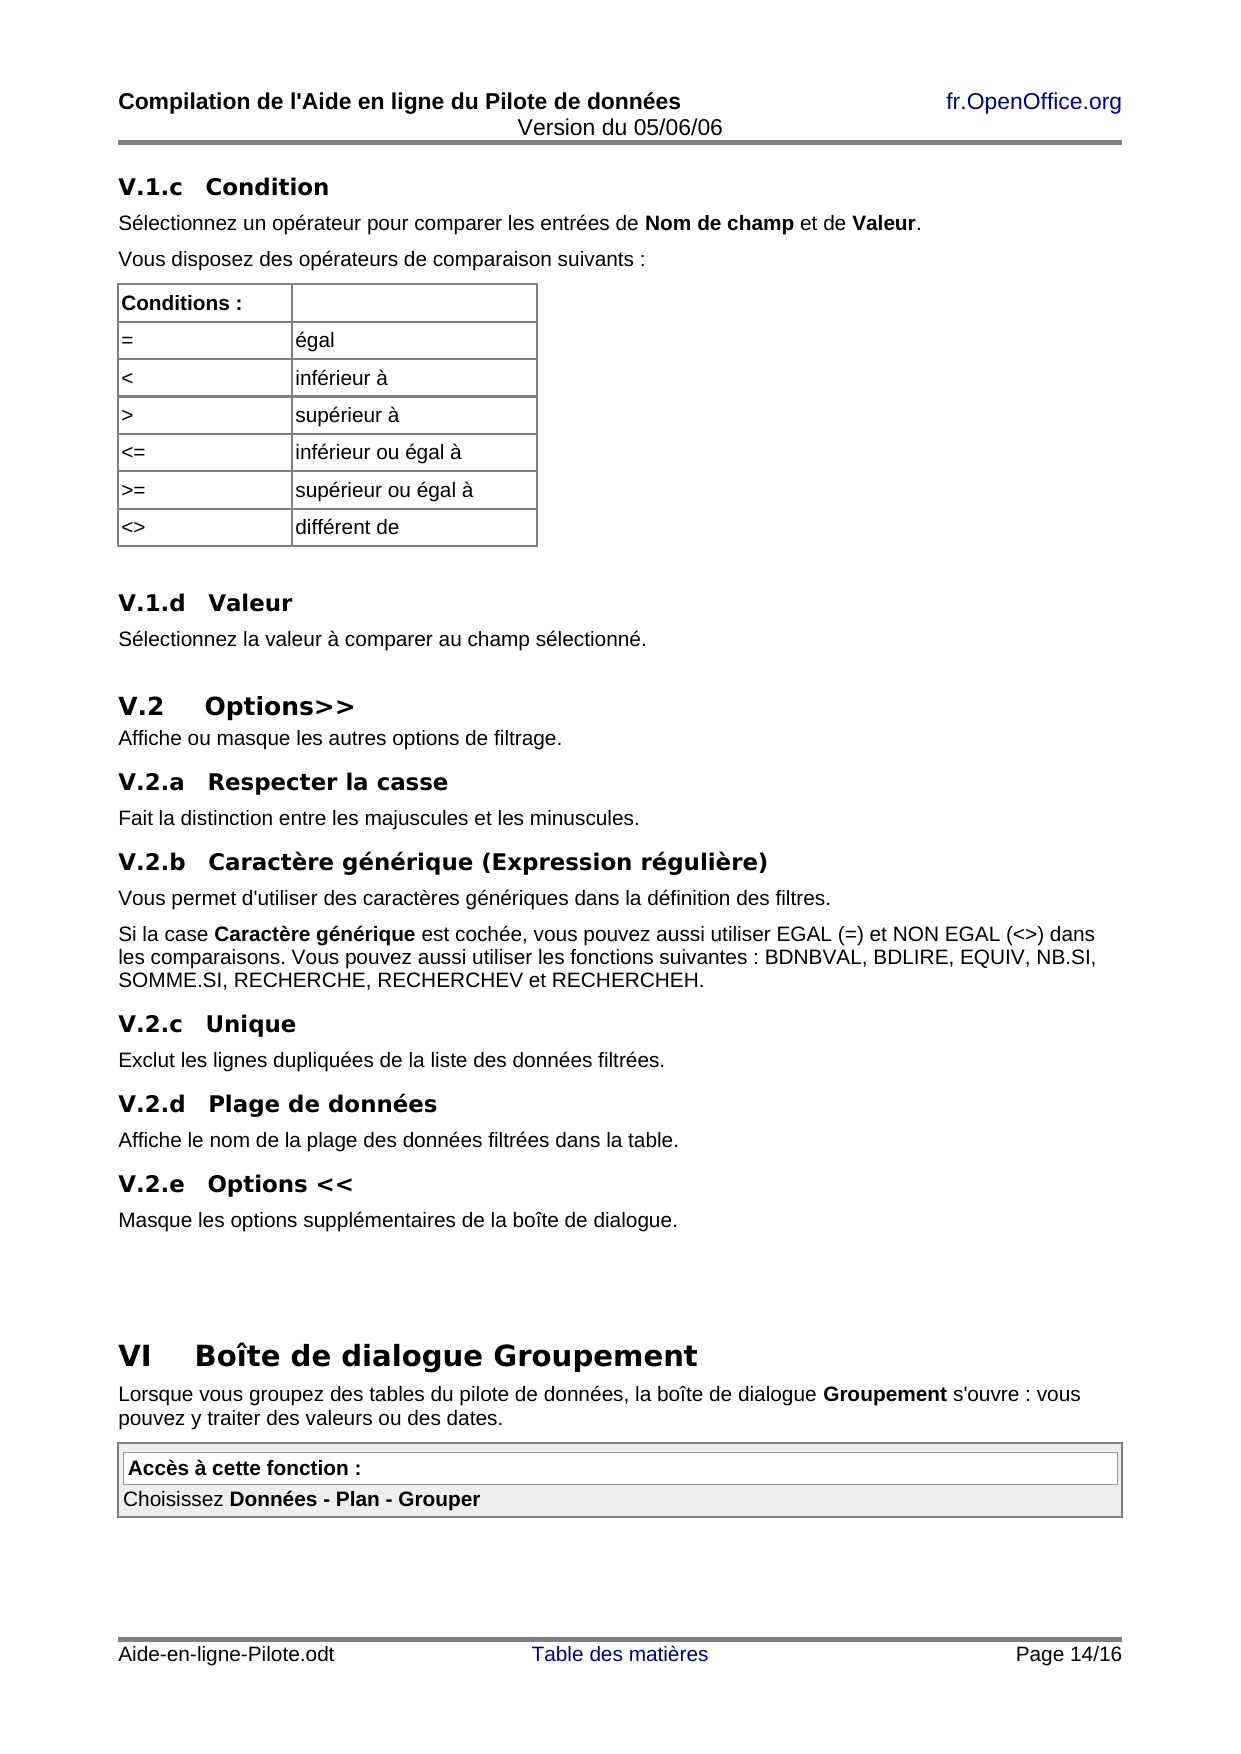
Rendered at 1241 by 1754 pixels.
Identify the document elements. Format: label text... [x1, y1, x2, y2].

subtitle Unique [118, 1011, 1122, 1038]
text Exclut les lignes dupliquées de la liste des données filtrées. [118, 1049, 1122, 1072]
table_cell <= [119, 435, 291, 470]
table_cell supérieur à [293, 398, 536, 433]
table_cell > [119, 398, 291, 433]
text Vous permet d'utiliser des caractères génériques dans la définition des filtres. [118, 886, 1122, 910]
text Masque les options supplémentaires de la boîte de dialogue. [118, 1209, 1122, 1232]
text Vous disposez des opérateurs de comparaison suivants : [118, 247, 1122, 271]
table_header Conditions : [119, 285, 291, 321]
table_cell égal [293, 323, 536, 358]
subtitle Valeur [118, 590, 1122, 617]
table_cell supérieur ou égal à [293, 472, 536, 508]
subtitle Options>> [118, 692, 1122, 722]
subtitle Boîte de dialogue Groupement [118, 1339, 1122, 1373]
table_cell = [119, 323, 291, 358]
text Affiche le nom de la plage des données filtrées dans la table. [118, 1129, 1122, 1152]
table_cell >= [119, 472, 291, 508]
text Fait la distinction entre les majuscules et les minuscules. [118, 806, 1122, 829]
subtitle Caractère générique (Expression régulière) [118, 849, 1122, 876]
text Sélectionnez un opérateur pour comparer les entrées de Nom de champ et de Valeur. [118, 212, 1122, 235]
text Si la case Caractère générique est cochée, vous pouvez aussi utiliser EGAL (=) et NON EGAL (<>) dans les comparaisons. Vous pouvez aussi utiliser les fonctions suivantes : BDNBVAL, BDLIRE, EQUIV, NB.SI, SOMME.SI, RECHERCHE, RECHERCHEV et RECHERCHEH. [118, 922, 1122, 992]
subtitle Options << [118, 1172, 1122, 1198]
subtitle Plage de données [118, 1092, 1122, 1118]
table_header Accès à cette fonction : Choisissez Données - Plan - Grouper [119, 1444, 1121, 1516]
subtitle Respecter la casse [118, 769, 1122, 796]
text Lorsque vous groupez des tables du pilote de données, la boîte de dialogue Groupement s'ouvre : vous pouvez y traiter des valeurs ou des dates. [118, 1383, 1122, 1429]
text Affiche ou masque les autres options de filtrage. [118, 726, 1122, 749]
table_cell inférieur ou égal à [293, 435, 536, 470]
subtitle Condition [118, 174, 1122, 201]
text Sélectionnez la valeur à comparer au champ sélectionné. [118, 627, 1122, 650]
table_cell inférieur à [293, 360, 536, 395]
table_cell < [119, 360, 291, 395]
table_header [293, 285, 536, 321]
table_cell différent de [293, 510, 536, 545]
table_cell <> [119, 510, 291, 545]
